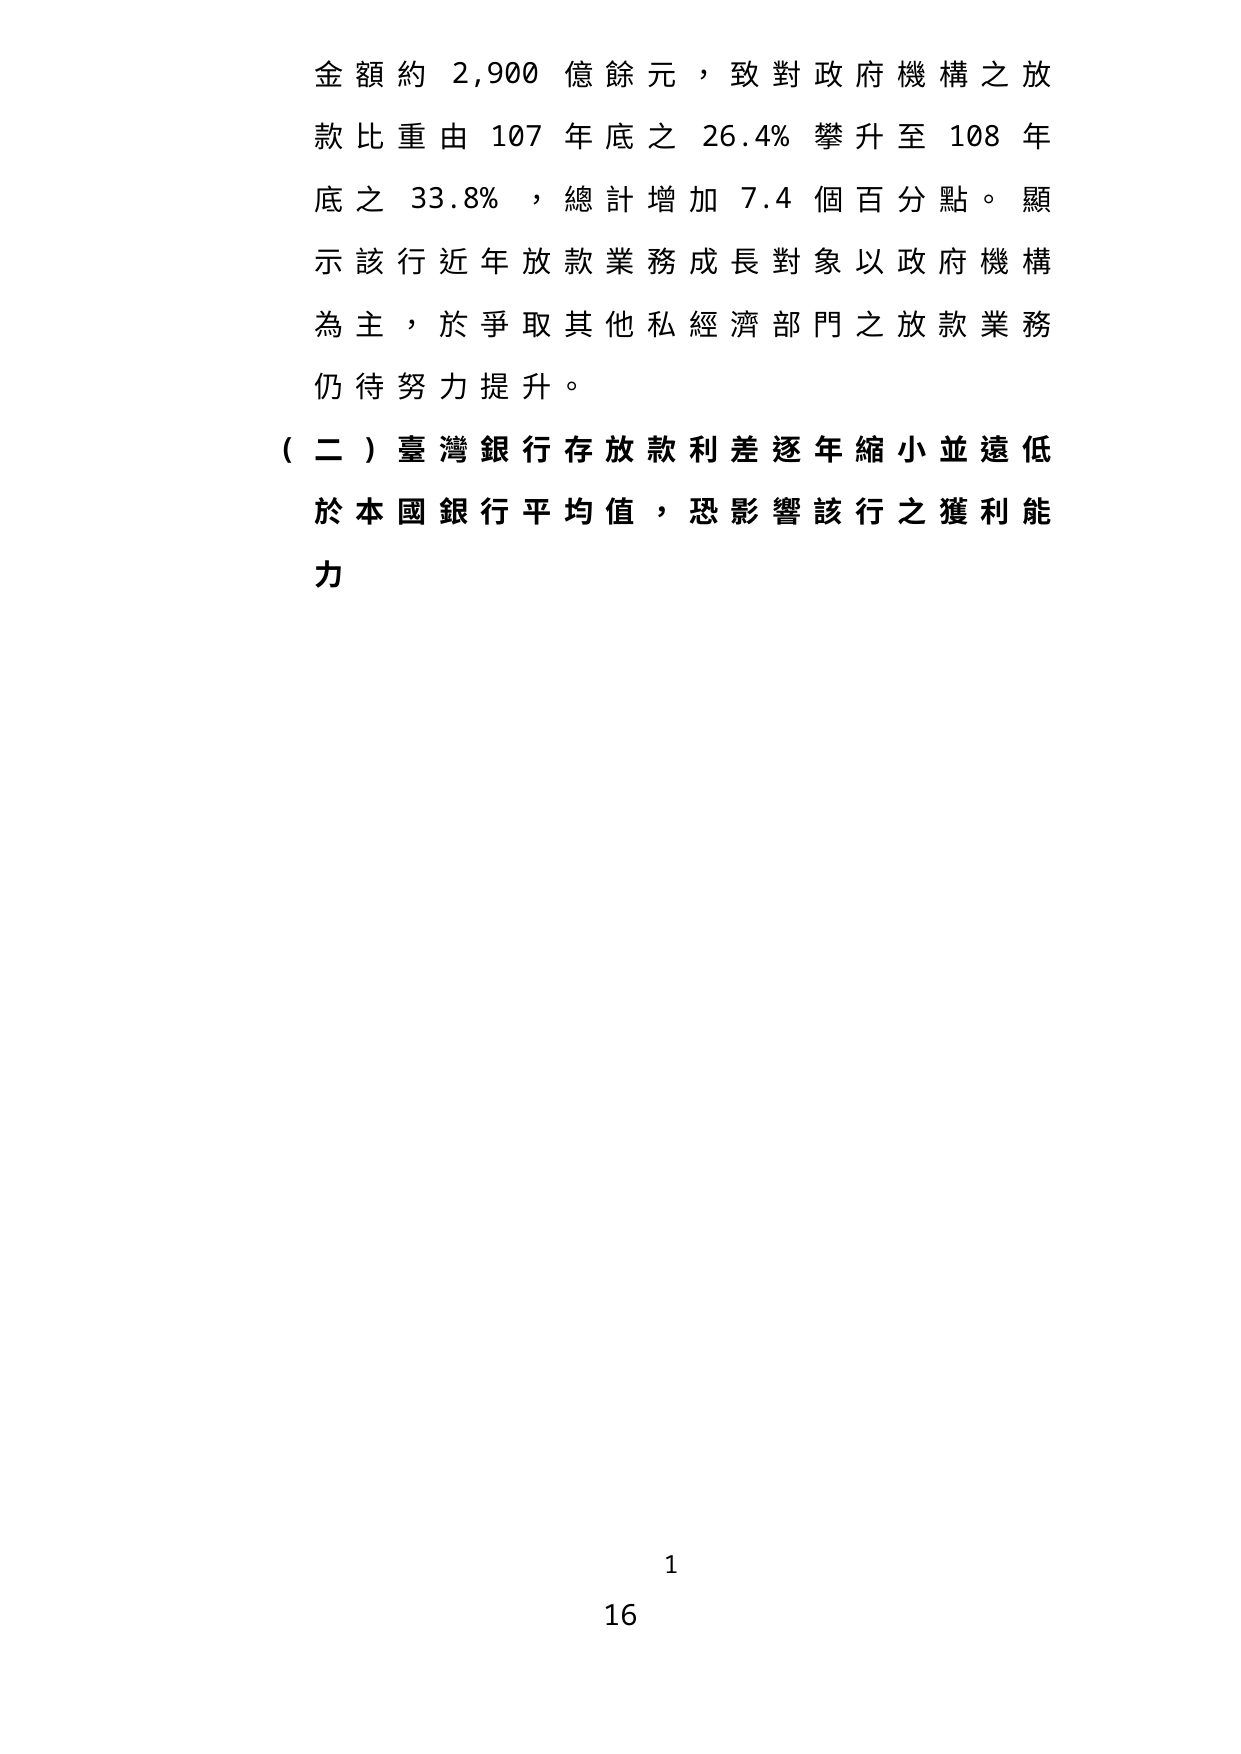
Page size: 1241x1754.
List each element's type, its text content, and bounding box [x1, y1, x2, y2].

text 金額約2,900億餘元，致對政府機構之放款比重由107年底之26.4%攀升至108年底之33.8%，總計增加7.4個百分點。顯示該行近年放款業務成長對象以政府機構為主，於爭取其他私經濟部門之放款業務仍待努力提升。 [271, 31, 1058, 406]
text (二)臺灣銀行存放款利差逐年縮小並遠低於本國銀行平均值，恐影響該行之獲利能力 [242, 406, 1058, 593]
